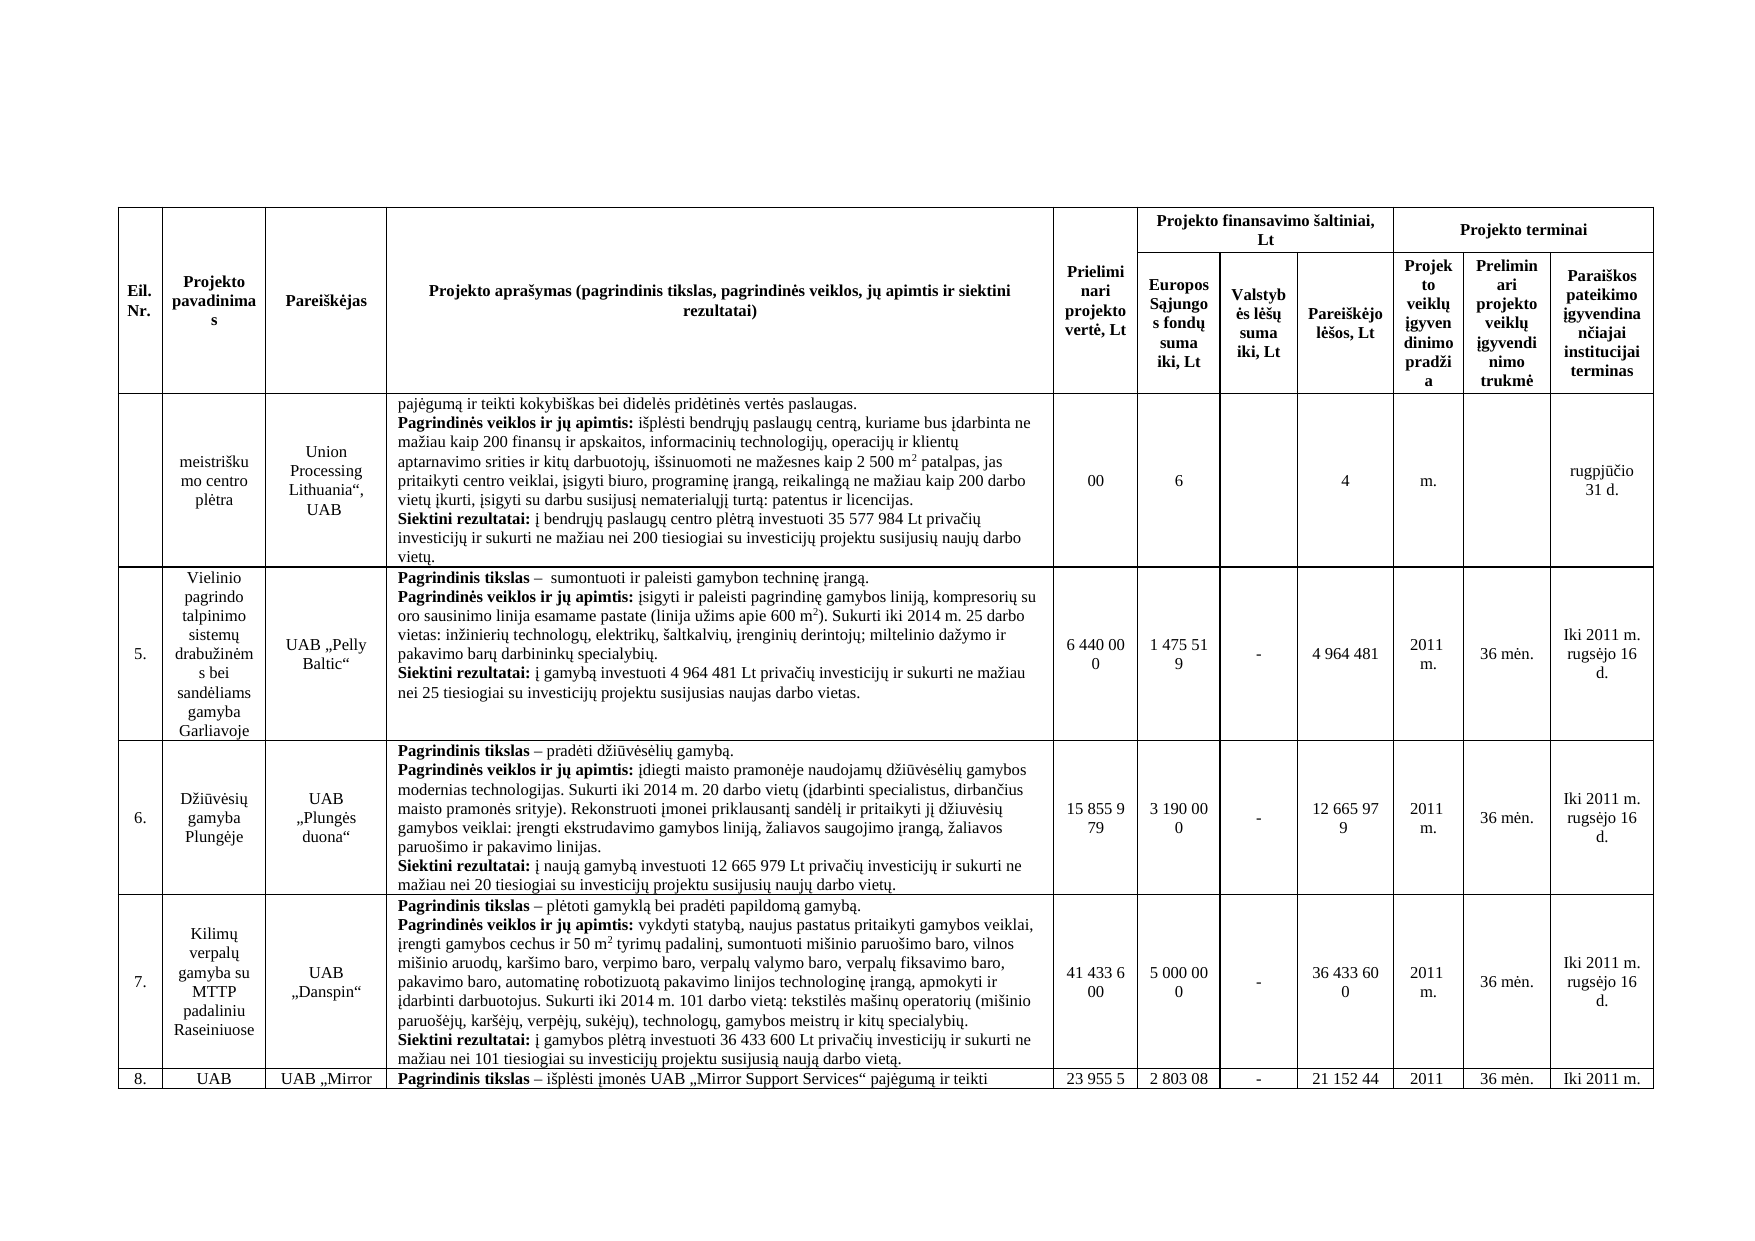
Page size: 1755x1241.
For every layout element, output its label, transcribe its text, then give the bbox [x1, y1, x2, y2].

table_cell pajėgumą ir teikti kokybiškas bei didelės pridėtinės vertės paslaugas. Pagrindinės veiklos ir jų apimtis: išplėsti bendrųjų paslaugų centrą, kuriame bus įdarbinta ne mažiau kaip 200 finansų ir apskaitos, informacinių technologijų, operacijų ir klientų aptarnavimo srities ir kitų darbuotojų, išsinuomoti ne mažesnes kaip 2 500 m2 patalpas, jas pritaikyti centro veiklai, įsigyti biuro, programinę įrangą, reikalingą ne mažiau kaip 200 darbo vietų įkurti, įsigyti su darbu susijusį nematerialųjį turtą: patentus ir licencijas. Siektini rezultatai: į bendrųjų paslaugų centro plėtrą investuoti 35 577 984 Lt privačių investicijų ir sukurti ne mažiau nei 200 tiesiogiai su investicijų projektu susijusių naujų darbo vietų. [387, 394, 1053, 566]
table_cell 41 433 600 [1054, 895, 1137, 1068]
table_cell [119, 394, 162, 566]
table_cell rugpjūčio 31 d. [1551, 394, 1653, 566]
table_cell Pareiškėjo lėšos, Lt [1298, 253, 1393, 393]
table_header Pareiškėjas [266, 208, 386, 393]
table_cell 6. [119, 741, 162, 894]
table_cell UAB „Mirror [266, 1069, 386, 1088]
table_cell 6 [1138, 394, 1219, 566]
table_cell meistriškumo centro plėtra [163, 394, 265, 566]
table_cell Džiūvėsių gamyba Plungėje [163, 741, 265, 894]
table_cell 7. [119, 895, 162, 1068]
table_cell 4 964 481 [1298, 568, 1393, 740]
table_cell 36 mėn. [1464, 1069, 1550, 1088]
table_cell Pagrindinis tikslas – išplėsti įmonės UAB „Mirror Support Services“ pajėgumą ir teikti [387, 1069, 1053, 1088]
table_cell 6 440 000 [1054, 568, 1137, 740]
table_header Projekto terminai [1394, 208, 1653, 252]
table_cell 36 mėn. [1464, 895, 1550, 1068]
table_cell Kilimų verpalų gamyba su MTTP padaliniu Raseiniuose [163, 895, 265, 1068]
table_cell Iki 2011 m. rugsėjo 16 d. [1551, 568, 1653, 740]
table_cell 3 190 000 [1138, 741, 1219, 894]
table_cell Pagrindinis tikslas – sumontuoti ir paleisti gamybon techninę įrangą. Pagrindinės veiklos ir jų apimtis: įsigyti ir paleisti pagrindinę gamybos liniją, kompresorių su oro sausinimo linija esamame pastate (linija užims apie 600 m2). Sukurti iki 2014 m. 25 darbo vietas: inžinierių technologų, elektrikų, šaltkalvių, įrenginių derintojų; miltelinio dažymo ir pakavimo barų darbininkų specialybių. Siektini rezultatai: į gamybą investuoti 4 964 481 Lt privačių investicijų ir sukurti ne mažiau nei 25 tiesiogiai su investicijų projektu susijusias naujas darbo vietas. [387, 568, 1053, 740]
table_cell m. [1394, 394, 1463, 566]
table_cell 23 955 5 [1054, 1069, 1137, 1088]
table_cell 8. [119, 1069, 162, 1088]
table_cell 5. [119, 568, 162, 740]
table_cell 15 855 979 [1054, 741, 1137, 894]
table_cell Iki 2011 m. rugsėjo 16 d. [1551, 741, 1653, 894]
table_cell 2 803 08 [1138, 1069, 1219, 1088]
table_cell Paraiškos pateikimo įgyvendinančiajai institucijai terminas [1551, 253, 1653, 393]
table_cell 2011 m. [1394, 895, 1463, 1068]
table_cell UAB „Pelly Baltic“ [266, 568, 386, 740]
table_cell 12 665 979 [1298, 741, 1393, 894]
table_cell Pagrindinis tikslas – pradėti džiūvėsėlių gamybą. Pagrindinės veiklos ir jų apimtis: įdiegti maisto pramonėje naudojamų džiūvėsėlių gamybos modernias technologijas. Sukurti iki 2014 m. 20 darbo vietų (įdarbinti specialistus, dirbančius maisto pramonės srityje). Rekonstruoti įmonei priklausantį sandėlį ir pritaikyti jį džiuvėsių gamybos veiklai: įrengti ekstrudavimo gamybos liniją, žaliavos saugojimo įrangą, žaliavos paruošimo ir pakavimo linijas. Siektini rezultatai: į naują gamybą investuoti 12 665 979 Lt privačių investicijų ir sukurti ne mažiau nei 20 tiesiogiai su investicijų projektu susijusių naujų darbo vietų. [387, 741, 1053, 894]
table_cell - [1221, 741, 1297, 894]
table_cell 2011 m. [1394, 741, 1463, 894]
table_cell Preliminari projekto veiklų įgyvendinimo trukmė [1464, 253, 1550, 393]
table_cell Union Processing Lithuania“, UAB [266, 394, 386, 566]
table_cell 36 mėn. [1464, 568, 1550, 740]
table_cell 2011 [1394, 1069, 1463, 1088]
table_cell Pagrindinis tikslas – plėtoti gamyklą bei pradėti papildomą gamybą. Pagrindinės veiklos ir jų apimtis: vykdyti statybą, naujus pastatus pritaikyti gamybos veiklai, įrengti gamybos cechus ir 50 m2 tyrimų padalinį, sumontuoti mišinio paruošimo baro, vilnos mišinio aruodų, karšimo baro, verpimo baro, verpalų valymo baro, verpalų fiksavimo baro, pakavimo baro, automatinę robotizuotą pakavimo linijos technologinę įrangą, apmokyti ir įdarbinti darbuotojus. Sukurti iki 2014 m. 101 darbo vietą: tekstilės mašinų operatorių (mišinio paruošėjų, karšėjų, verpėjų, sukėjų), technologų, gamybos meistrų ir kitų specialybių. Siektini rezultatai: į gamybos plėtrą investuoti 36 433 600 Lt privačių investicijų ir sukurti ne mažiau nei 101 tiesiogiai su investicijų projektu susijusią naują darbo vietą. [387, 895, 1053, 1068]
table_header Prieliminari projekto vertė, Lt [1054, 208, 1137, 393]
table_cell - [1221, 568, 1297, 740]
table_cell Iki 2011 m. [1551, 1069, 1653, 1088]
table_cell - [1221, 1069, 1297, 1088]
table_header Projekto pavadinimas [163, 208, 265, 393]
table_cell 5 000 000 [1138, 895, 1219, 1068]
table_cell Valstybės lėšų suma iki, Lt [1221, 253, 1297, 393]
table_cell 00 [1054, 394, 1137, 566]
table_cell UAB „Plungės duona“ [266, 741, 386, 894]
table_cell 4 [1298, 394, 1393, 566]
table_cell Iki 2011 m. rugsėjo 16 d. [1551, 895, 1653, 1068]
table_header Projekto finansavimo šaltiniai, Lt [1138, 208, 1393, 252]
table_cell UAB [163, 1069, 265, 1088]
table_cell Europos Sąjungos fondų suma iki, Lt [1138, 253, 1219, 393]
table_cell 36 mėn. [1464, 741, 1550, 894]
table_header Eil. Nr. [119, 208, 162, 393]
table_cell Vielinio pagrindo talpinimo sistemų drabužinėms bei sandėliams gamyba Garliavoje [163, 568, 265, 740]
table_cell 1 475 519 [1138, 568, 1219, 740]
table_cell Projekto veiklų įgyvendinimo pradžia [1394, 253, 1463, 393]
table_cell 2011 m. [1394, 568, 1463, 740]
table_cell - [1221, 895, 1297, 1068]
table_cell - [1221, 394, 1297, 566]
table_header Projekto aprašymas (pagrindinis tikslas, pagrindinės veiklos, jų apimtis ir siektini rezultatai) [387, 208, 1053, 393]
table_cell [1464, 394, 1550, 566]
table_cell 36 433 600 [1298, 895, 1393, 1068]
table_cell UAB „Danspin“ [266, 895, 386, 1068]
table_cell 21 152 44 [1298, 1069, 1393, 1088]
